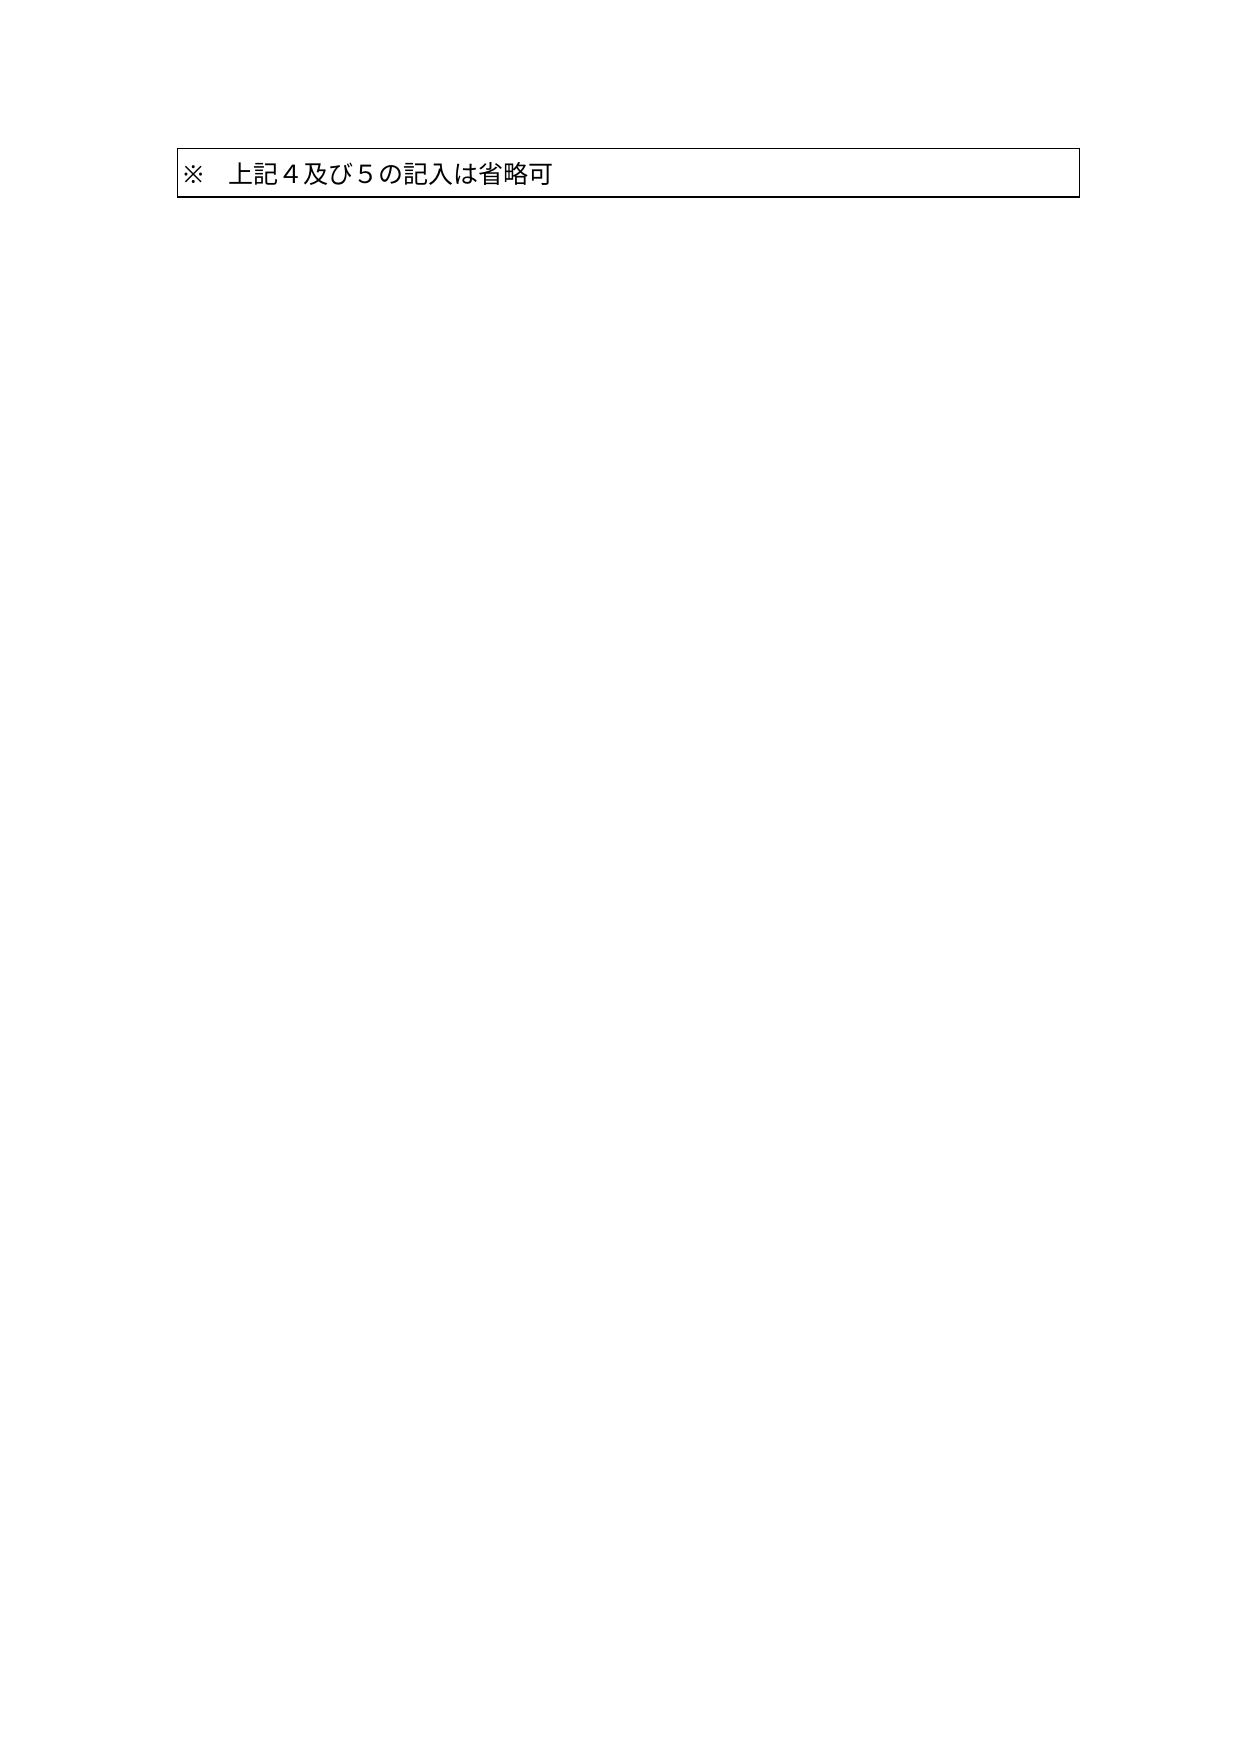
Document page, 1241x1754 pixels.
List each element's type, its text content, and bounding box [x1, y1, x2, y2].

table_header ※ 上記４及び５の記入は省略可 [178, 149, 1079, 196]
